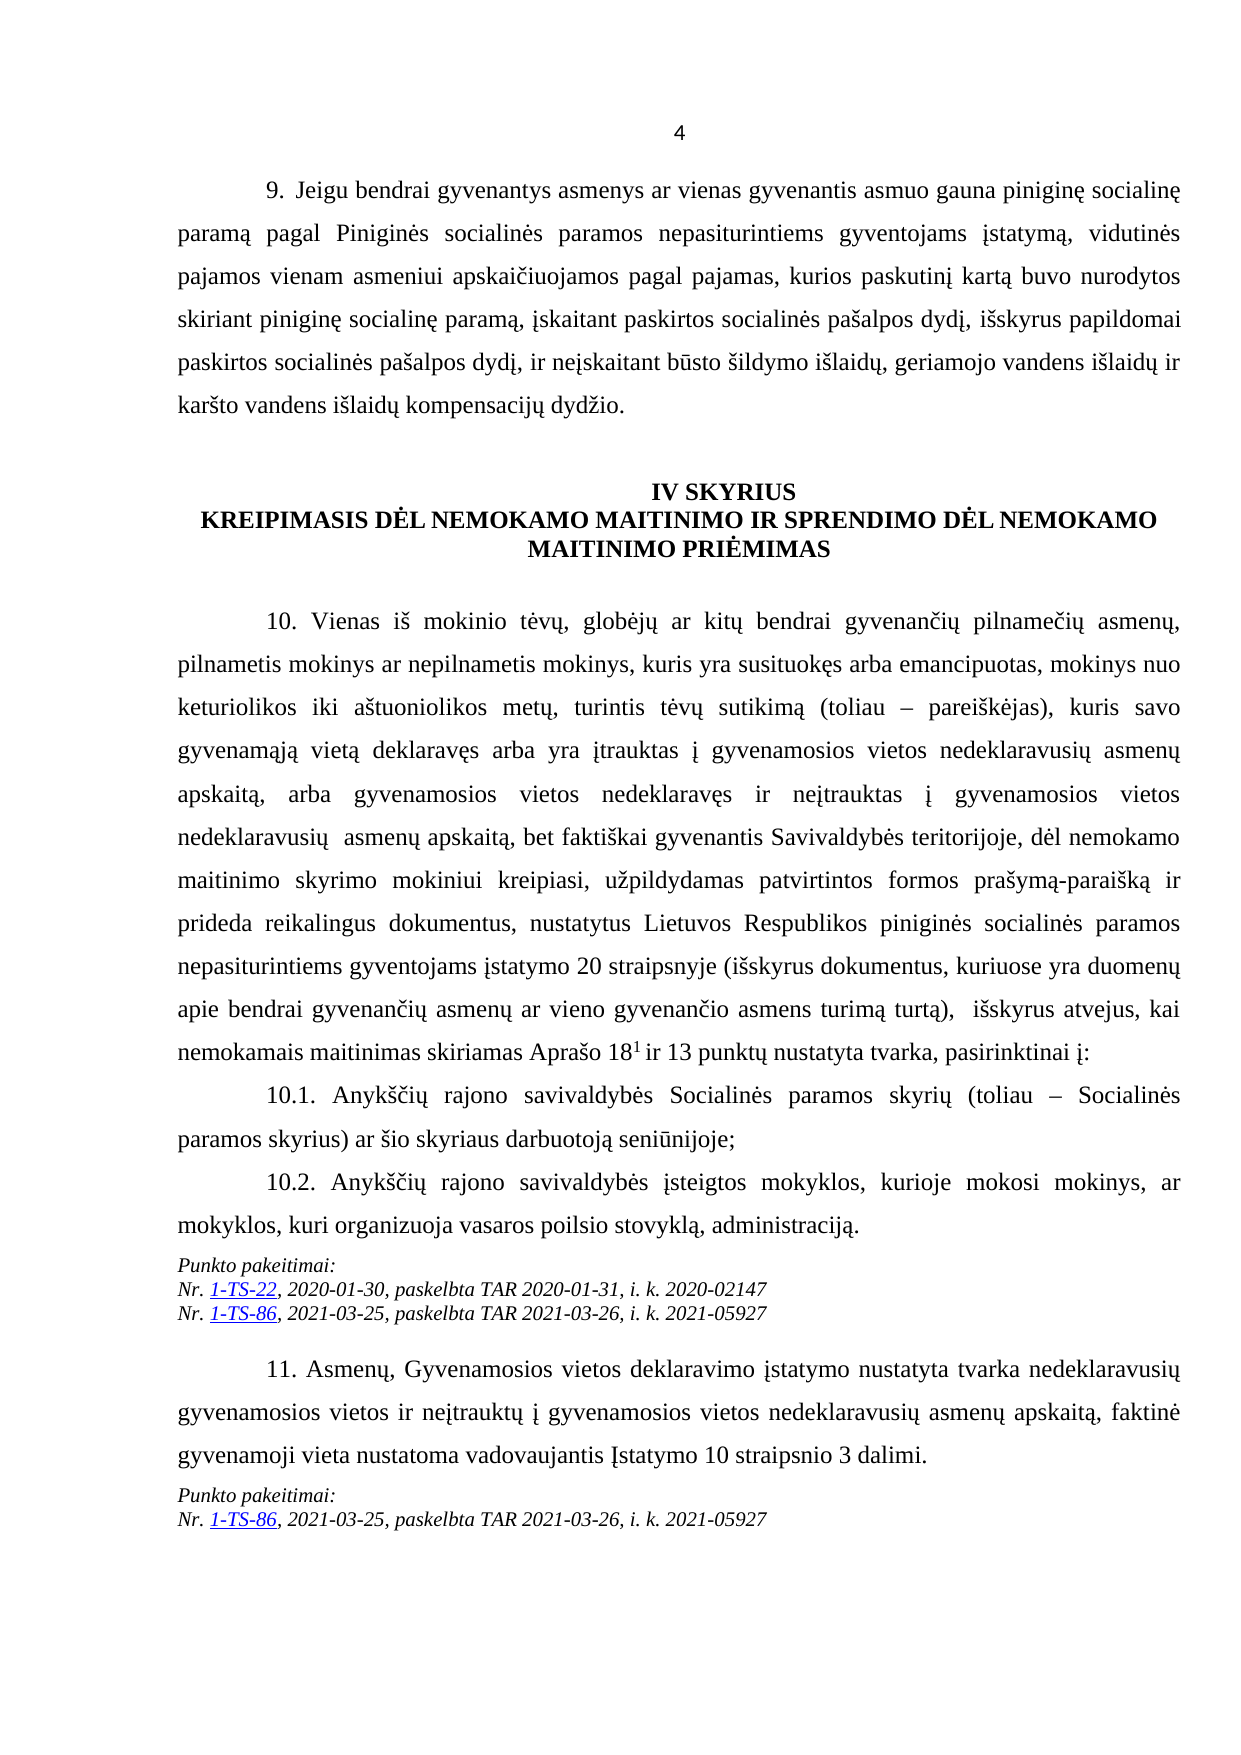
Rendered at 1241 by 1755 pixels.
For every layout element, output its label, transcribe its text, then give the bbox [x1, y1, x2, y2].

text 10.2. Anykščių rajono savivaldybės įsteigtos mokyklos, kurioje mokosi mokinys, ar mokyklos, kuri organizuoja vasaros poilsio stovyklą, administraciją. [177, 1167, 1181, 1239]
text IV SKYRIUS [266, 477, 1181, 506]
text Nr. 1-TS-86, 2021-03-25, paskelbta TAR 2021-03-26, i. k. 2021-05927 [177, 1301, 1181, 1325]
text 10.1. Anykščių rajono savivaldybės Socialinės paramos skyrių (toliau – Socialinės paramos skyrius) ar šio skyriaus darbuotoją seniūnijoje; [177, 1081, 1181, 1152]
text Nr. 1-TS-22, 2020-01-30, paskelbta TAR 2020-01-31, i. k. 2020-02147 [177, 1277, 1181, 1301]
text 9. Jeigu bendrai gyvenantys asmenys ar vienas gyvenantis asmuo gauna piniginę socialinę paramą pagal Piniginės socialinės paramos nepasiturintiems gyventojams įstatymą, vidutinės pajamos vienam asmeniui apskaičiuojamos pagal pajamas, kurios paskutinį kartą buvo nurodytos skiriant piniginę socialinę paramą, įskaitant paskirtos socialinės pašalpos dydį, išskyrus papildomai paskirtos socialinės pašalpos dydį, ir neįskaitant būsto šildymo išlaidų, geriamojo vandens išlaidų ir karšto vandens išlaidų kompensacijų dydžio. [177, 175, 1181, 419]
text Punkto pakeitimai: [177, 1483, 1181, 1507]
text KREIPIMASIS DĖL NEMOKAMO MAITINIMO IR SPRENDIMO DĖL NEMOKAMO MAITINIMO PRIĖMIMAS [177, 506, 1181, 563]
text 10. Vienas iš mokinio tėvų, globėjų ar kitų bendrai gyvenančių pilnamečių asmenų, pilnametis mokinys ar nepilnametis mokinys, kuris yra susituokęs arba emancipuotas, mokinys nuo keturiolikos iki aštuoniolikos metų, turintis tėvų sutikimą (toliau – pareiškėjas), kuris savo gyvenamąją vietą deklaravęs arba yra įtrauktas į gyvenamosios vietos nedeklaravusių asmenų apskaitą, arba gyvenamosios vietos nedeklaravęs ir neįtrauktas į gyvenamosios vietos nedeklaravusių asmenų apskaitą, bet faktiškai gyvenantis Savivaldybės teritorijoje, dėl nemokamo maitinimo skyrimo mokiniui kreipiasi, užpildydamas patvirtintos formos prašymą-paraišką ir prideda reikalingus dokumentus, nustatytus Lietuvos Respublikos piniginės socialinės paramos nepasiturintiems gyventojams įstatymo 20 straipsnyje (išskyrus dokumentus, kuriuose yra duomenų apie bendrai gyvenančių asmenų ar vieno gyvenančio asmens turimą turtą), išskyrus atvejus, kai nemokamais maitinimas skiriamas Aprašo 181 ir 13 punktų nustatyta tvarka, pasirinktinai į: [177, 606, 1181, 1066]
text 11. Asmenų, Gyvenamosios vietos deklaravimo įstatymo nustatyta tvarka nedeklaravusių gyvenamosios vietos ir neįtrauktų į gyvenamosios vietos nedeklaravusių asmenų apskaitą, faktinė gyvenamoji vieta nustatoma vadovaujantis Įstatymo 10 straipsnio 3 dalimi. [177, 1354, 1181, 1469]
text Nr. 1-TS-86, 2021-03-25, paskelbta TAR 2021-03-26, i. k. 2021-05927 [177, 1507, 1181, 1531]
text Punkto pakeitimai: [177, 1253, 1181, 1277]
